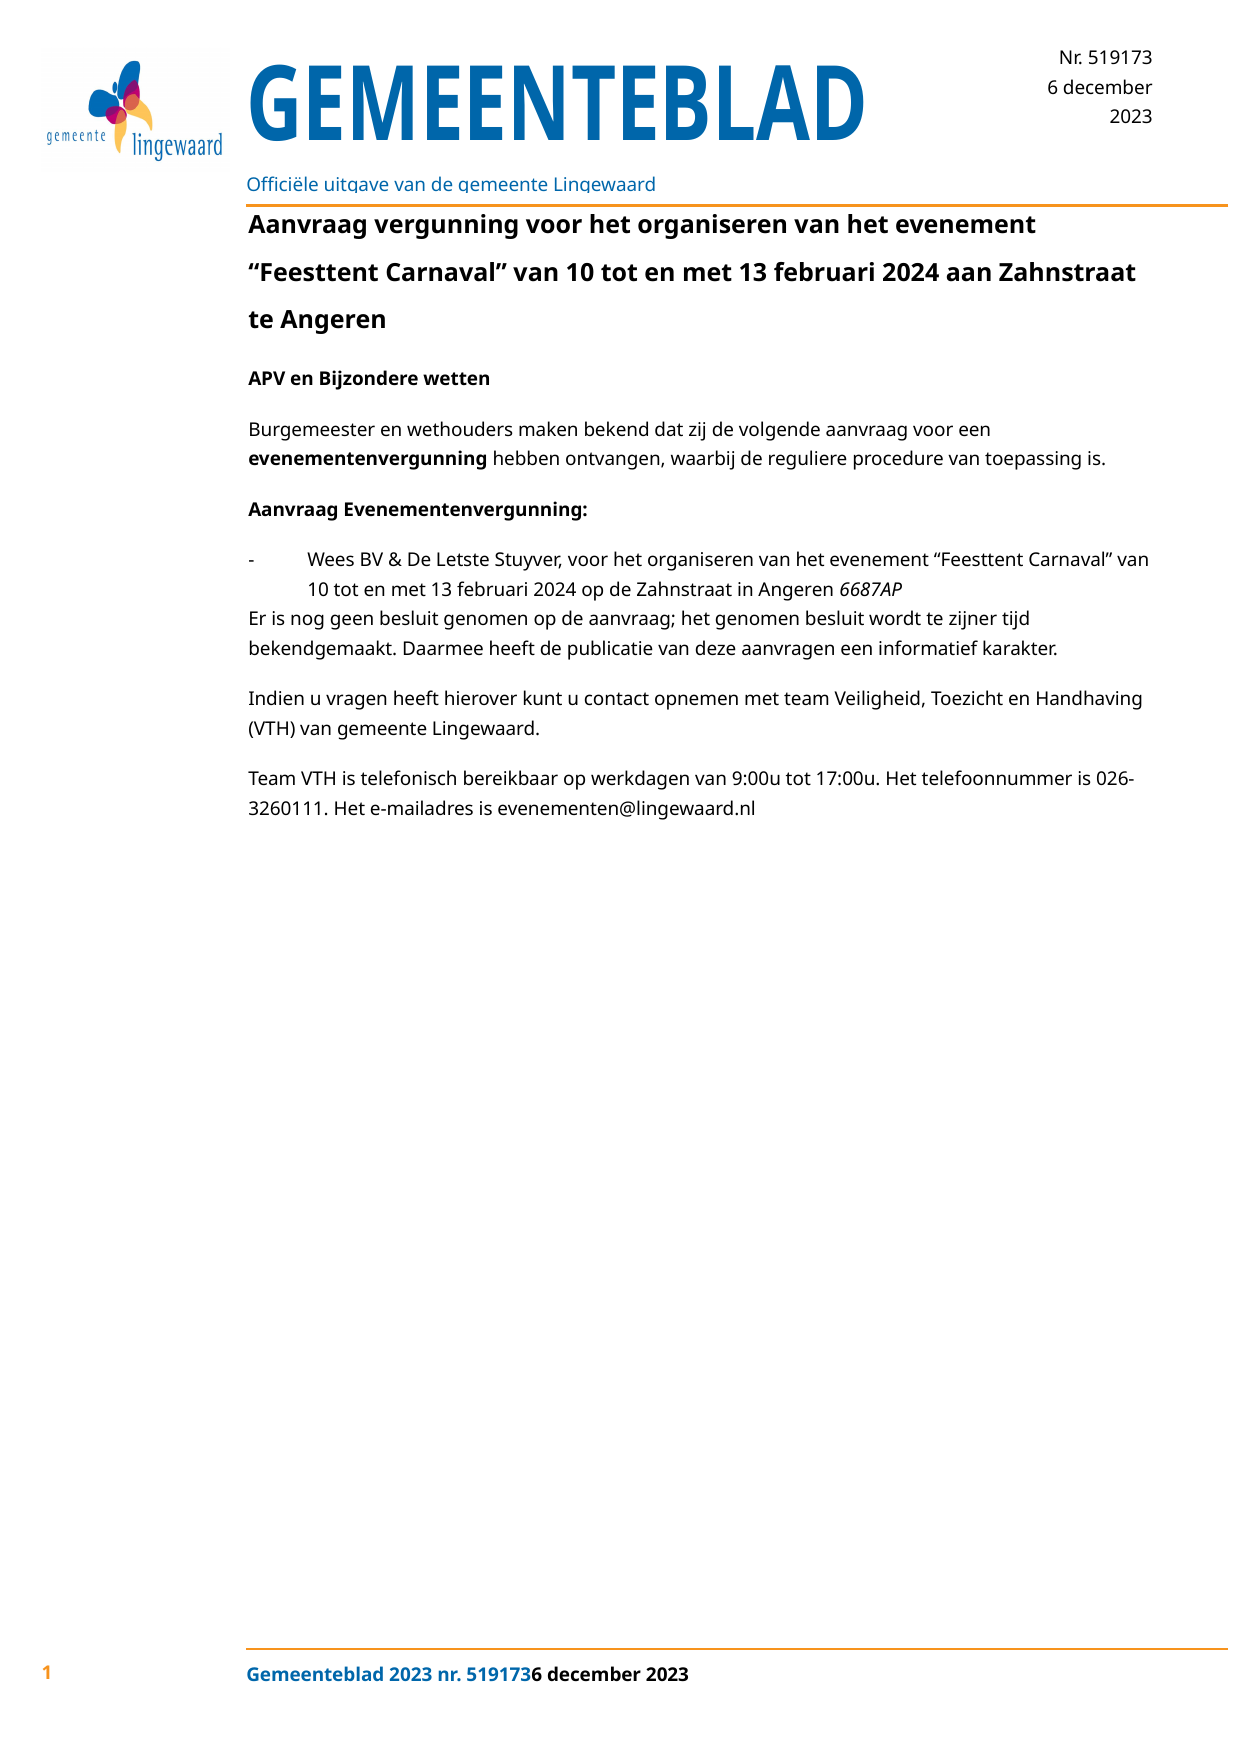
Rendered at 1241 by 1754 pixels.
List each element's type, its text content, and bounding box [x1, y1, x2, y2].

text Team VTH is telefonisch bereikbaar op werkdagen van 9:00u tot 17:00u. Het telefoonnummer is 026-3260111. Het e-mailadres is evenementen@lingewaard.nl [248, 766, 1152, 821]
list Wees BV & De Letste Stuyver, voor het organiseren van het evenement “Feesttent Carnaval” van 10 tot en met 13 februari 2024 op de Zahnstraat in Angeren 6687AP [248, 546, 1152, 602]
picture [41, 47, 231, 172]
text Indien u vragen heeft hierover kunt u contact opnemen met team Veiligheid, Toezicht en Handhaving (VTH) van gemeente Lingewaard. [248, 686, 1152, 741]
text Er is nog geen besluit genomen op de aanvraag; het genomen besluit wordt te zijner tijd bekendgemaakt. Daarmee heeft de publicatie van deze aanvragen een informatief karakter. [248, 606, 1152, 661]
text Aanvraag vergunning voor het organiseren van het evenement “Feesttent Carnaval” van 10 tot en met 13 februari 2024 aan Zahnstraat te Angeren [248, 207, 1152, 336]
text APV en Bijzondere wetten [248, 366, 1152, 391]
text Burgemeester en wethouders maken bekend dat zij de volgende aanvraag voor een evenementenvergunning hebben ontvangen, waarbij de reguliere procedure van toepassing is. [248, 416, 1152, 471]
text Aanvraag Evenementenvergunning: [248, 496, 1152, 522]
